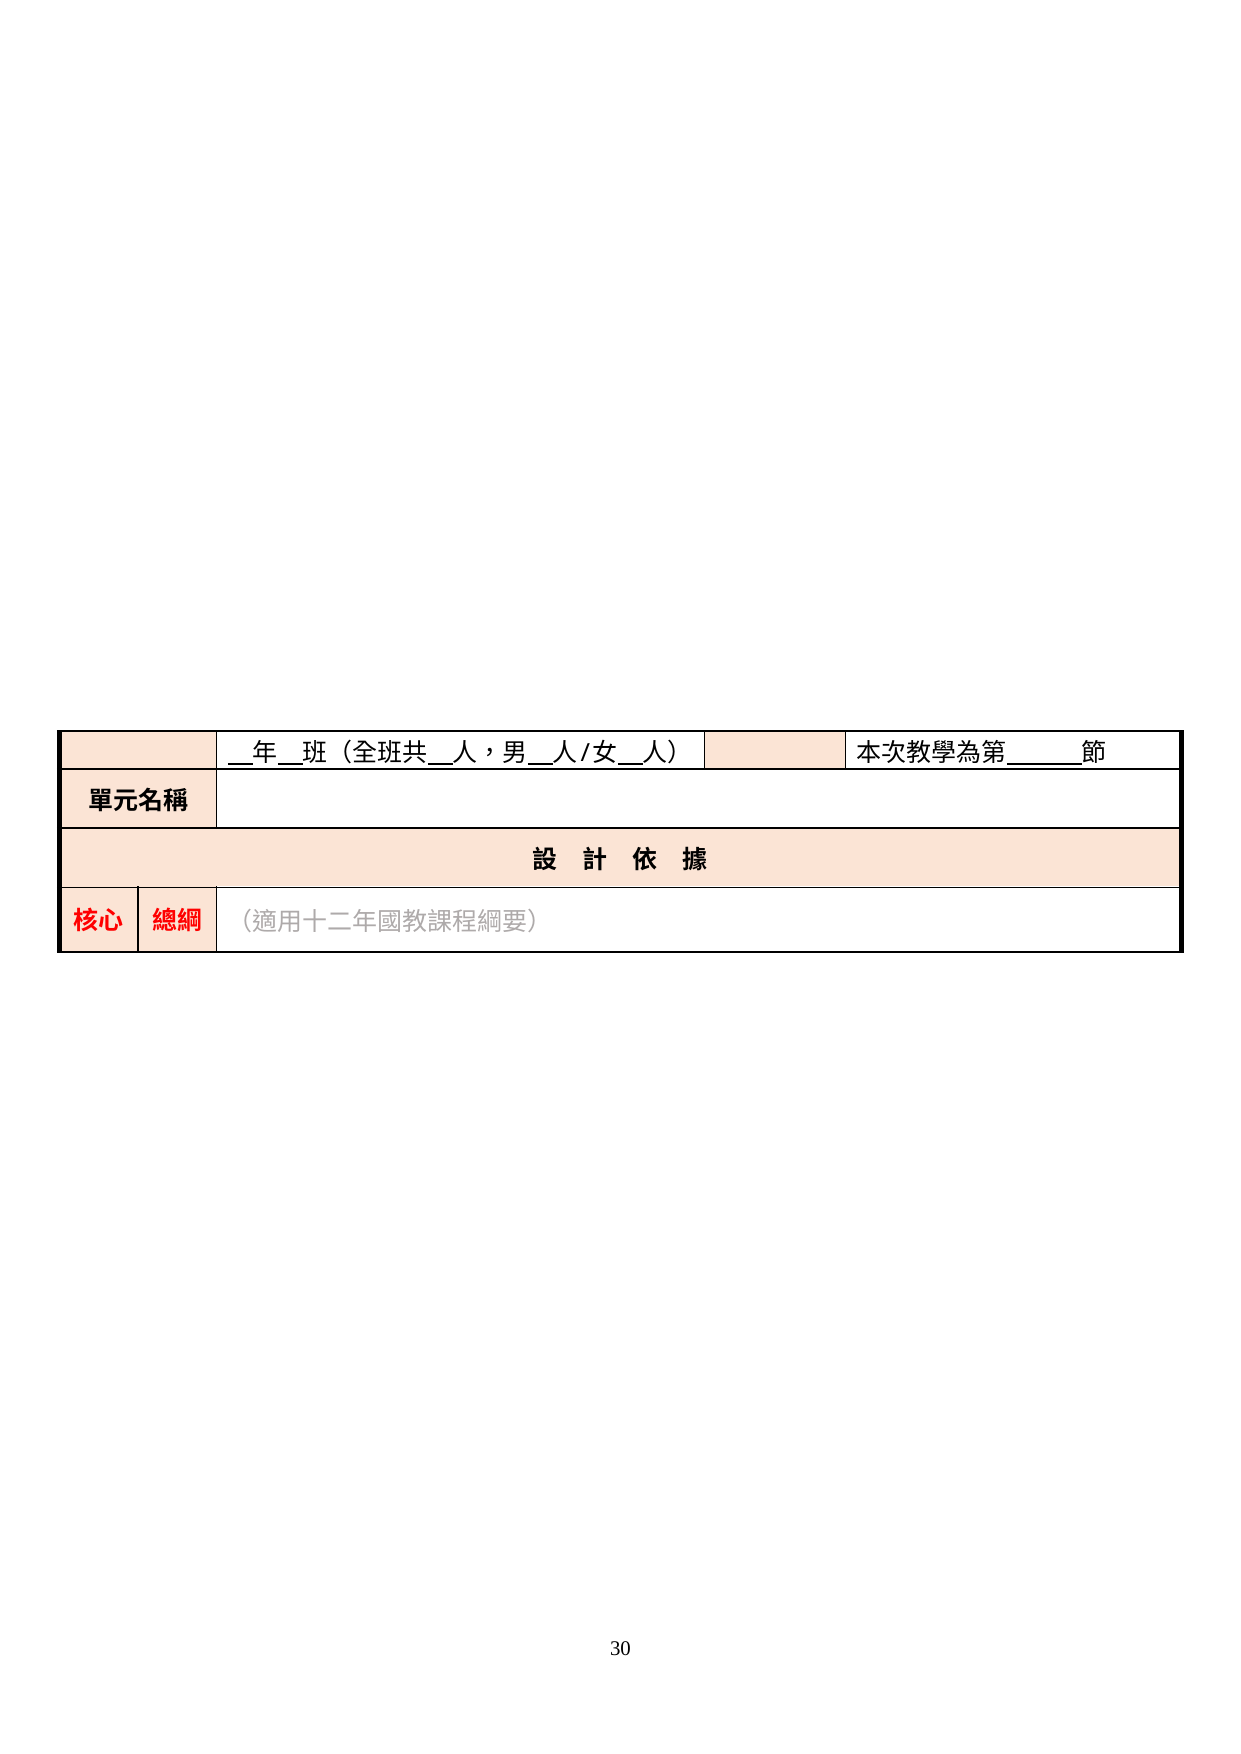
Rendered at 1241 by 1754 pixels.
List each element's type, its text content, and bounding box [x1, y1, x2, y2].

table_cell （適用十二年國教課程綱要） [217, 888, 1179, 951]
table_cell 總綱 [139, 888, 216, 951]
table_cell [705, 732, 845, 768]
table_cell 年 班（全班共 人，男 人/女 人） [217, 732, 704, 768]
table_cell 核心 [62, 888, 137, 951]
table_cell 單元名稱 [62, 770, 216, 827]
table_cell 本次教學為第 節 [846, 732, 1179, 768]
table_cell [217, 770, 1179, 827]
table_cell 設 計 依 據 [62, 829, 1179, 886]
table_cell [62, 732, 216, 768]
